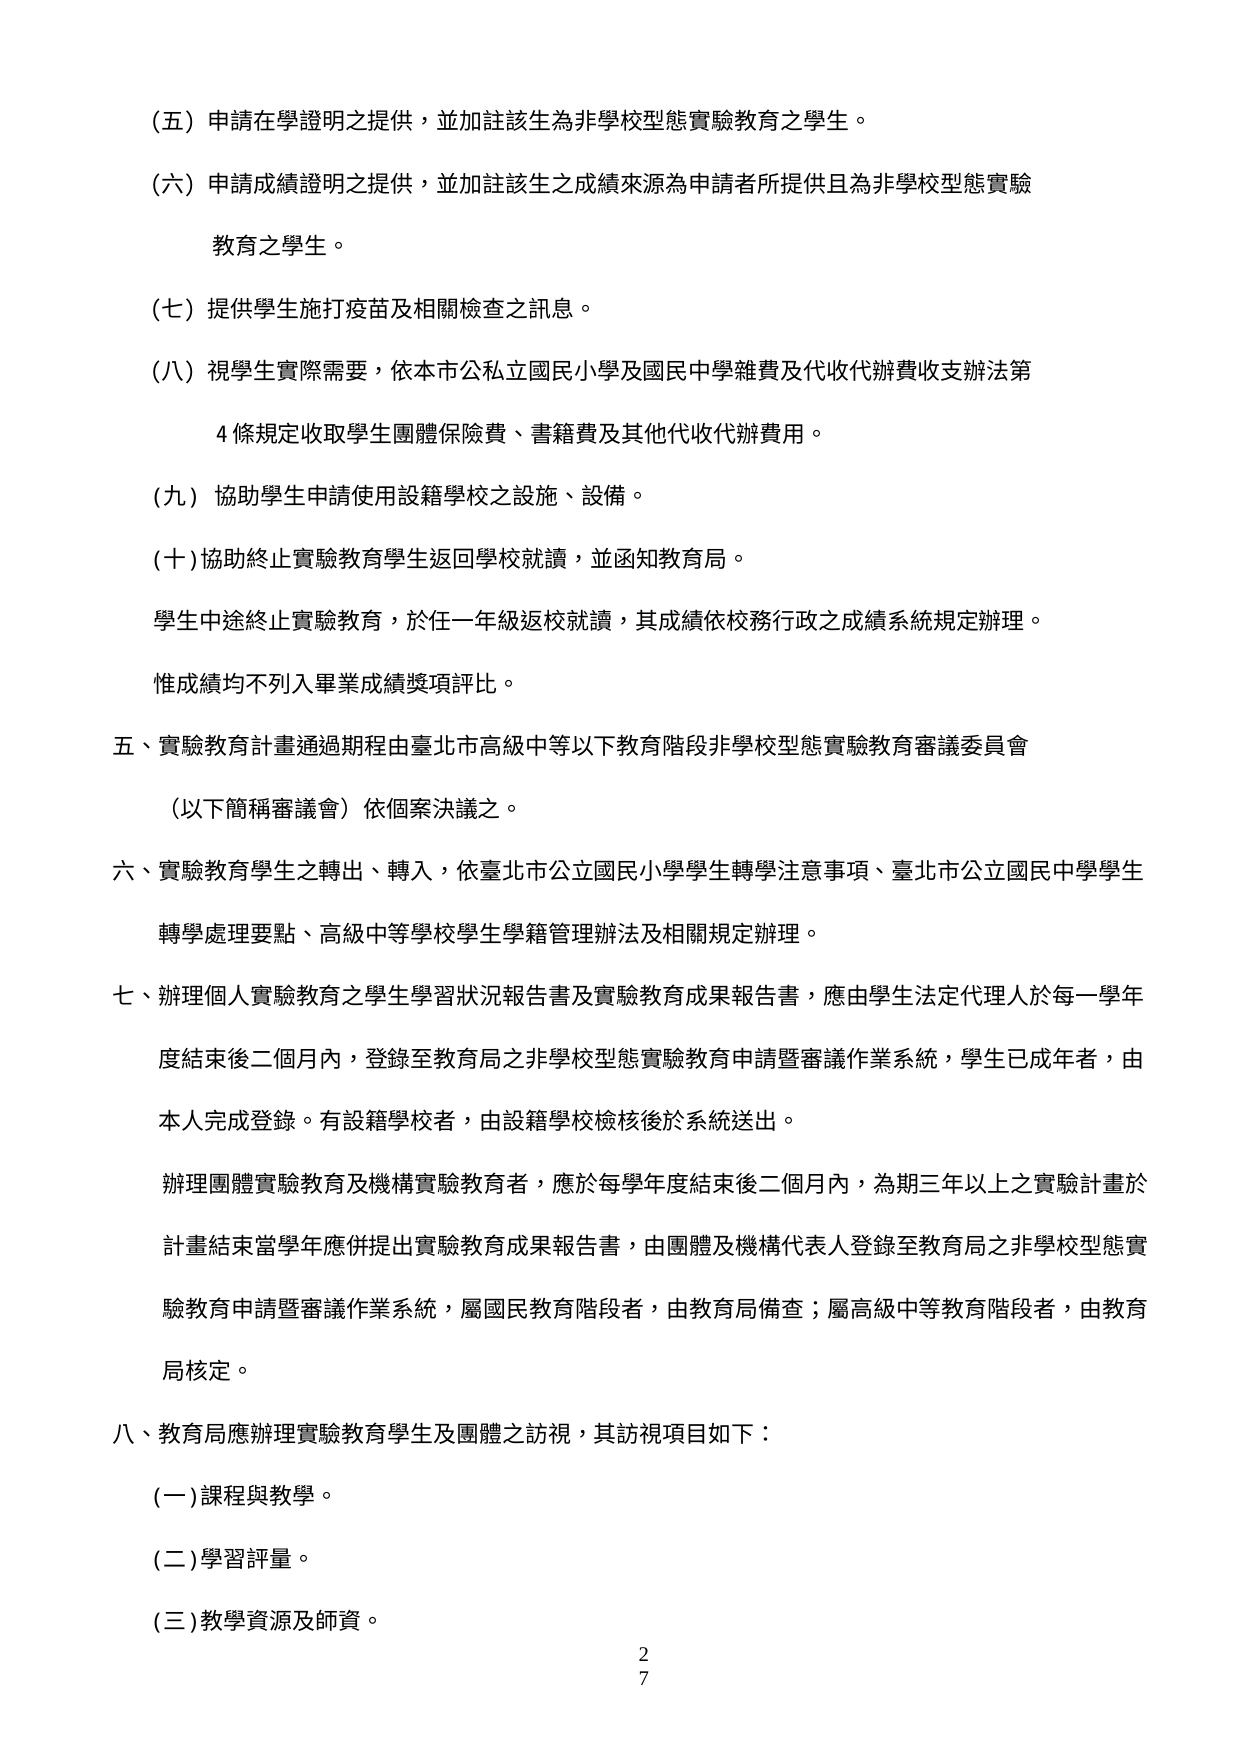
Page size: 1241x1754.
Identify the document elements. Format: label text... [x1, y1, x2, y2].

text (五) 申請在學證明之提供，並加註該生為非學校型態實驗教育之學生。 [150, 78, 1167, 140]
text 辦理團體實驗教育及機構實驗教育者，應於每學年度結束後二個月內，為期三年以上之實驗計畫於計畫結束當學年應併提出實驗教育成果報告書，由團體及機構代表人登錄至教育局之非學校型態實驗教育申請暨審議作業系統，屬國民教育階段者，由教育局備查；屬高級中等教育階段者，由教育局核定。 [162, 1140, 1167, 1390]
text 八、教育局應辦理實驗教育學生及團體之訪視，其訪視項目如下： [112, 1390, 1167, 1453]
text (九) 協助學生申請使用設籍學校之設施、設備。 [150, 453, 1167, 515]
text 惟成績均不列入畢業成績獎項評比。 [154, 640, 1167, 703]
text (十)協助終止實驗教育學生返回學校就讀，並函知教育局。 [150, 515, 1167, 578]
text 七、辦理個人實驗教育之學生學習狀況報告書及實驗教育成果報告書，應由學生法定代理人於每一學年度結束後二個月內，登錄至教育局之非學校型態實驗教育申請暨審議作業系統，學生已成年者，由本人完成登錄。有設籍學校者，由設籍學校檢核後於系統送出。 [112, 953, 1167, 1140]
text (二)學習評量。 [150, 1515, 1167, 1578]
text (六) 申請成績證明之提供，並加註該生之成績來源為申請者所提供且為非學校型態實驗 [150, 140, 1167, 203]
text (七) 提供學生施打疫苗及相關檢查之訊息。 [150, 265, 1167, 328]
text 六、實驗教育學生之轉出、轉入，依臺北市公立國民小學學生轉學注意事項、臺北市公立國民中學學生轉學處理要點、高級中等學校學生學籍管理辦法及相關規定辦理。 [112, 828, 1167, 953]
text （以下簡稱審議會）依個案決議之。 [157, 765, 1167, 828]
text (三)教學資源及師資。 [150, 1578, 1167, 1640]
text 學生中途終止實驗教育，於任一年級返校就讀，其成績依校務行政之成績系統規定辦理。 [154, 578, 1167, 640]
text 五、實驗教育計畫通過期程由臺北市高級中等以下教育階段非學校型態實驗教育審議委員會 [112, 703, 1167, 765]
text 教育之學生。 [212, 203, 1167, 265]
text (一)課程與教學。 [150, 1453, 1167, 1515]
text 4條規定收取學生團體保險費、書籍費及其他代收代辦費用。 [216, 390, 1167, 453]
text (八) 視學生實際需要，依本市公私立國民小學及國民中學雜費及代收代辦費收支辦法第 [150, 328, 1167, 390]
